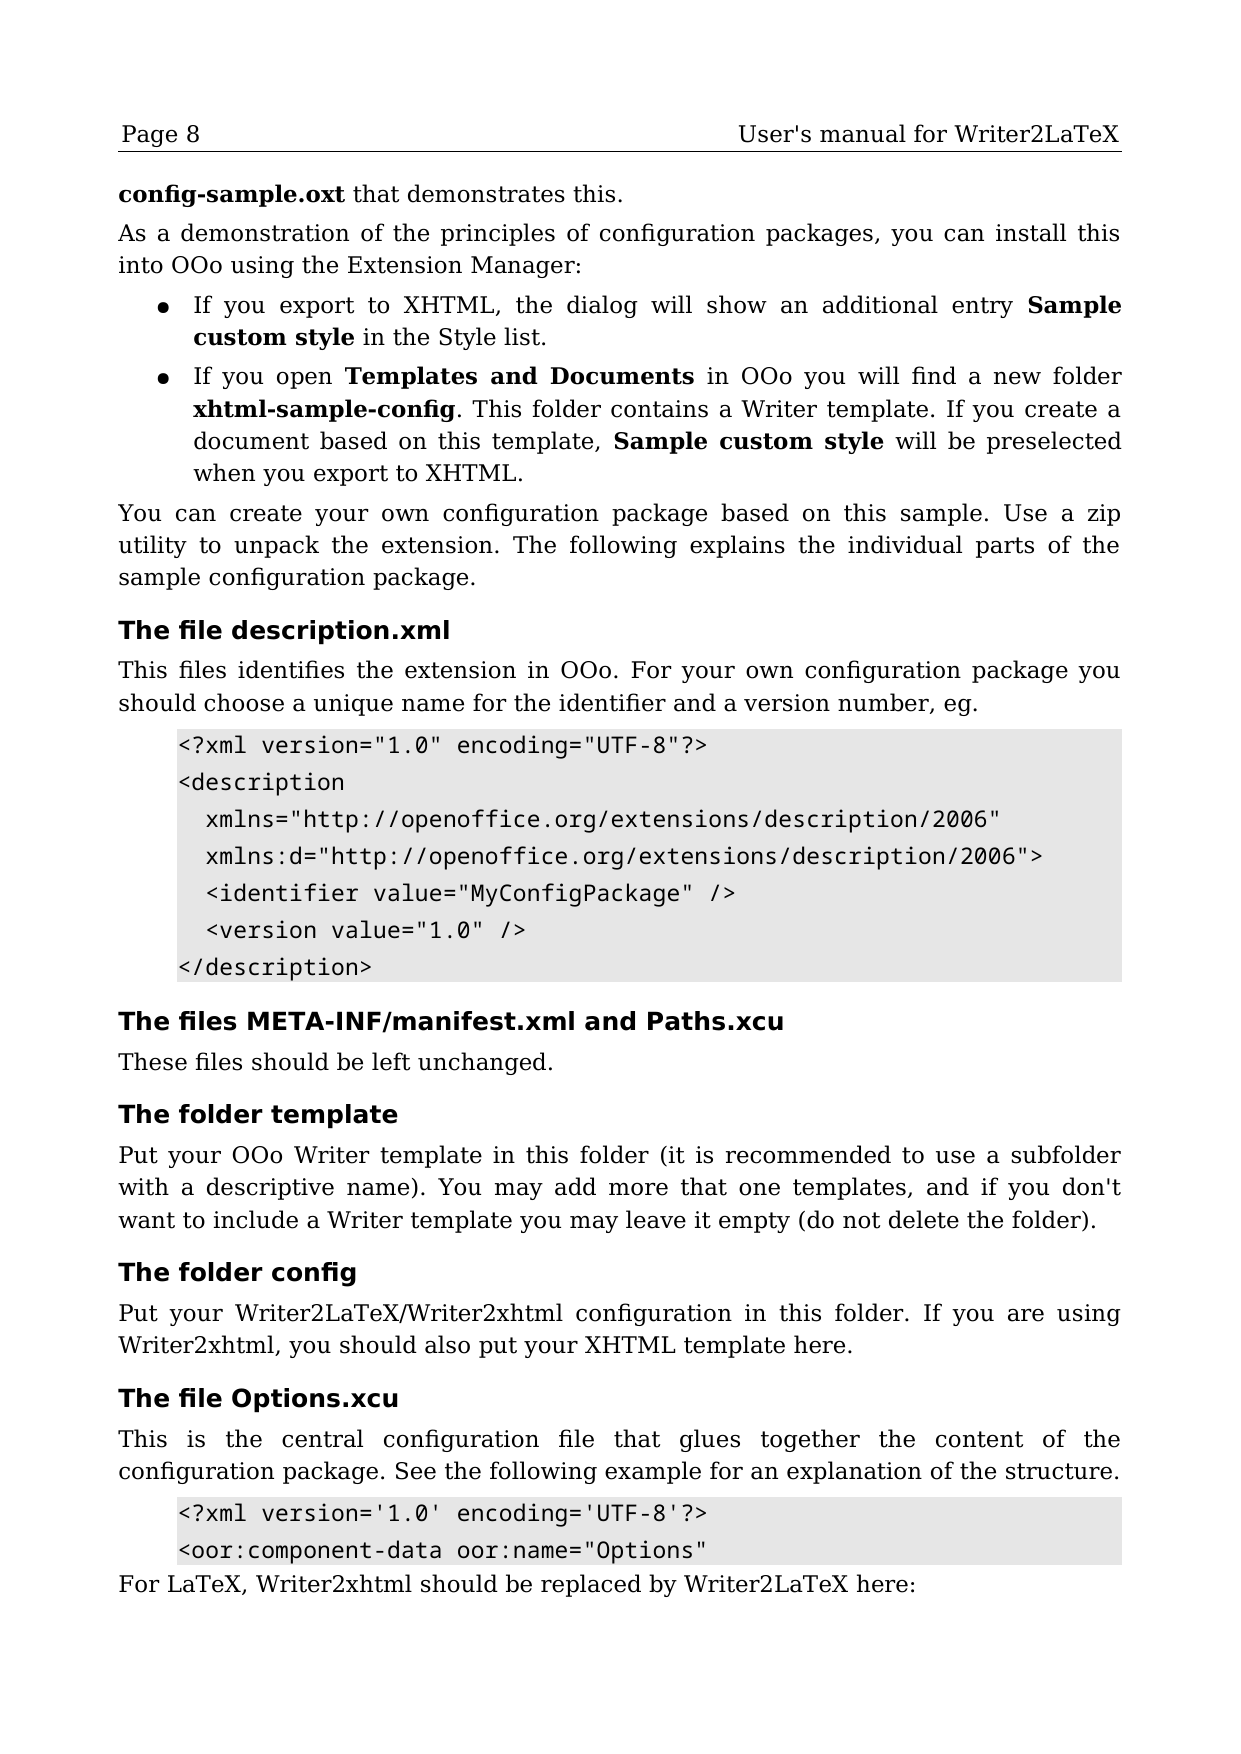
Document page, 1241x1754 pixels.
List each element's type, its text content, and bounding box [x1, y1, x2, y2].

text config-sample.oxt that demonstrates this. [118, 181, 1122, 207]
text </description> [177, 951, 1122, 982]
text You can create your own configuration package based on this sample. Use a zip utility to unpack the extension. The following explains the individual parts of the sample configuration package. [118, 499, 1122, 591]
subtitle The files META-INF/manifest.xml and Paths.xcu [118, 1007, 1122, 1036]
text <version value="1.0" /> [177, 914, 1122, 945]
text This files identifies the extension in OOo. For your own configuration package you should choose a unique name for the identifier and a version number, eg. [118, 657, 1122, 717]
text This is the central configuration file that glues together the content of the configuration package. See the following example for an explanation of the structure. [118, 1426, 1122, 1485]
text <description [177, 766, 1122, 797]
subtitle The file description.xml [118, 616, 1122, 645]
text xmlns="http://openoffice.org/extensions/description/2006" [177, 803, 1122, 834]
text For LaTeX, Writer2xhtml should be replaced by Writer2LaTeX here: [118, 1571, 1122, 1598]
text <oor:component-data oor:name="Options" [177, 1534, 1122, 1565]
text These files should be left unchanged. [118, 1048, 1122, 1076]
text xmlns:d="http://openoffice.org/extensions/description/2006"> [177, 840, 1122, 871]
text <identifier value="MyConfigPackage" /> [177, 877, 1122, 908]
subtitle The folder config [118, 1258, 1122, 1287]
subtitle The folder template [118, 1101, 1122, 1129]
list If you export to XHTML, the dialog will show an additional entry Sample custom style in the Style list. [156, 292, 1122, 351]
subtitle The file Options.xcu [118, 1384, 1122, 1413]
text Put your OOo Writer template in this folder (it is recommended to use a subfolder with a descriptive name). You may add more that one templates, and if you don't want to include a Writer template you may leave it empty (do not delete the folder). [118, 1142, 1122, 1233]
text Put your Writer2LaTeX/Writer2xhtml configuration in this folder. If you are using Writer2xhtml, you should also put your XHTML template here. [118, 1300, 1122, 1359]
text <?xml version='1.0' encoding='UTF-8'?> [177, 1497, 1122, 1528]
text <?xml version="1.0" encoding="UTF-8"?> [177, 729, 1122, 760]
text As a demonstration of the principles of configuration packages, you can install this into OOo using the Extension Manager: [118, 220, 1122, 279]
list If you open Templates and Documents in OOo you will find a new folder xhtml-sample-config. This folder contains a Writer template. If you create a document based on this template, Sample custom style will be preselected when you export to XHTML. [156, 363, 1122, 487]
